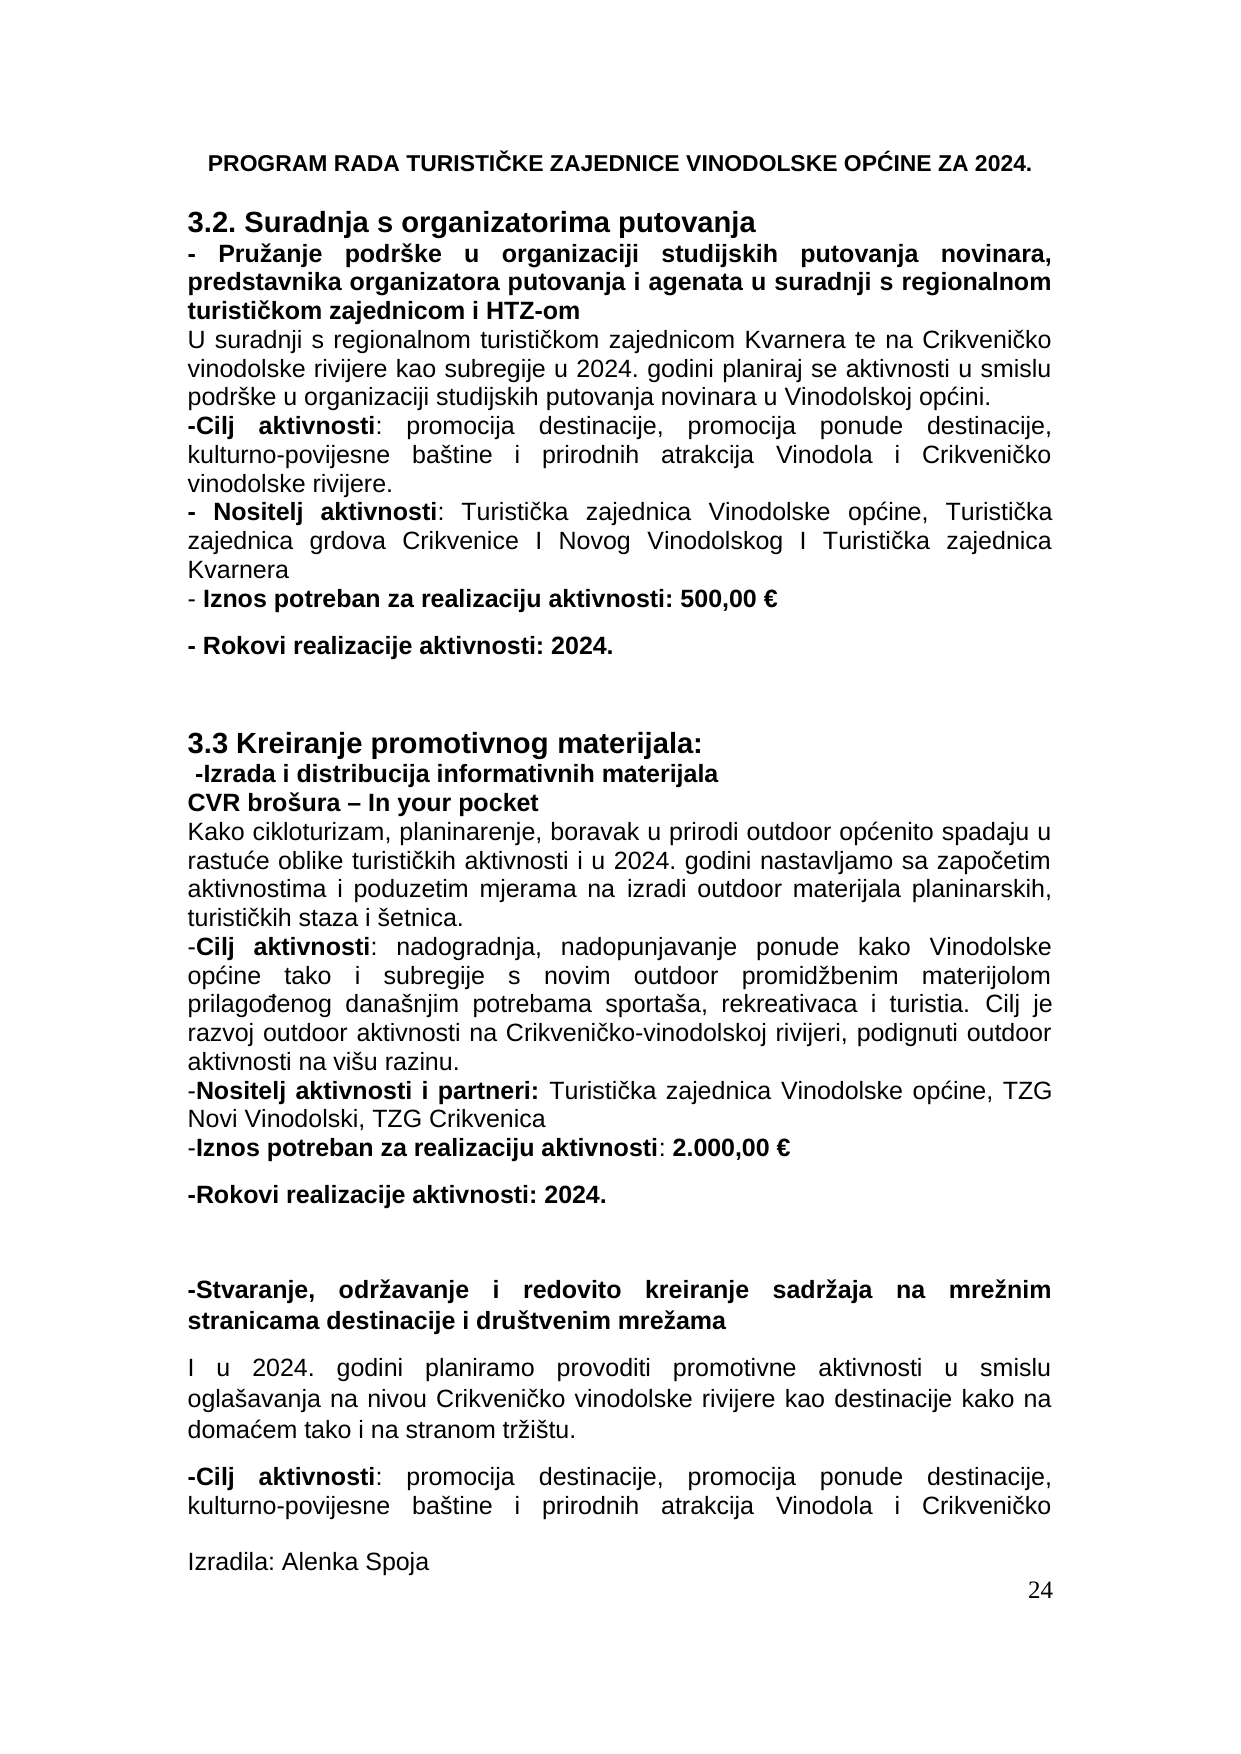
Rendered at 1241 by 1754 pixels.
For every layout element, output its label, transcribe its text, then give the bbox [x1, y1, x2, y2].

subtitle CVR brošura – In your pocket [187, 788, 1053, 817]
text U suradnji s regionalnom turističkom zajednicom Kvarnera te na Crikveničko vinodolske rivijere kao subregije u 2024. godini planiraj se aktivnosti u smislu podrške u organizaciji studijskih putovanja novinara u Vinodolskoj općini. [187, 325, 1053, 411]
text Kako cikloturizam, planinarenje, boravak u prirodi outdoor općenito spadaju u rastuće oblike turističkih aktivnosti i u 2024. godini nastavljamo sa započetim aktivnostima i poduzetim mjerama na izradi outdoor materijala planinarskih, turističkih staza i šetnica. [187, 817, 1053, 932]
text - Iznos potreban za realizaciju aktivnosti: 500,00 € [187, 584, 1053, 612]
text -Cilj aktivnosti: promocija destinacije, promocija ponude destinacije, kulturno-povijesne baštine i prirodnih atrakcija Vinodola i Crikveničko vinodolske rivijere. [187, 411, 1053, 497]
text -Iznos potreban za realizaciju aktivnosti: 2.000,00 € [187, 1133, 1053, 1162]
text -Stvaranje, održavanje i redovito kreiranje sadržaja na mrežnim stranicama destinacije i društvenim mrežama [187, 1275, 1053, 1335]
subtitle 3.3 Kreiranje promotivnog materijala: [187, 726, 1053, 759]
text -Nositelj aktivnosti i partneri: Turistička zajednica Vinodolske općine, TZG Novi Vinodolski, TZG Crikvenica [187, 1076, 1053, 1133]
text -Rokovi realizacije aktivnosti: 2024. [187, 1181, 1053, 1209]
text - Pružanje podrške u organizaciji studijskih putovanja novinara, predstavnika organizatora putovanja i agenata u suradnji s regionalnom turističkom zajednicom i HTZ-om [187, 239, 1053, 325]
subtitle -Izrada i distribucija informativnih materijala [195, 759, 1053, 788]
text - Nositelj aktivnosti: Turistička zajednica Vinodolske općine, Turistička zajednica grdova Crikvenice I Novog Vinodolskog I Turistička zajednica Kvarnera [187, 497, 1053, 584]
text - Rokovi realizacije aktivnosti: 2024. [187, 631, 1053, 660]
text -Cilj aktivnosti: promocija destinacije, promocija ponude destinacije, kulturno-povijesne baštine i prirodnih atrakcija Vinodola i Crikveničko [187, 1462, 1053, 1520]
text 3.2. Suradnja s organizatorima putovanja [187, 205, 1053, 239]
text I u 2024. godini planiramo provoditi promotivne aktivnosti u smislu oglašavanja na nivou Crikveničko vinodolske rivijere kao destinacije kako na domaćem tako i na stranom tržištu. [187, 1353, 1053, 1444]
text -Cilj aktivnosti: nadogradnja, nadopunjavanje ponude kako Vinodolske općine tako i subregije s novim outdoor promidžbenim materijolom prilagođenog današnjim potrebama sportaša, rekreativaca i turistia. Cilj je razvoj outdoor aktivnosti na Crikveničko-vinodolskoj rivijeri, podignuti outdoor aktivnosti na višu razinu. [187, 932, 1053, 1076]
